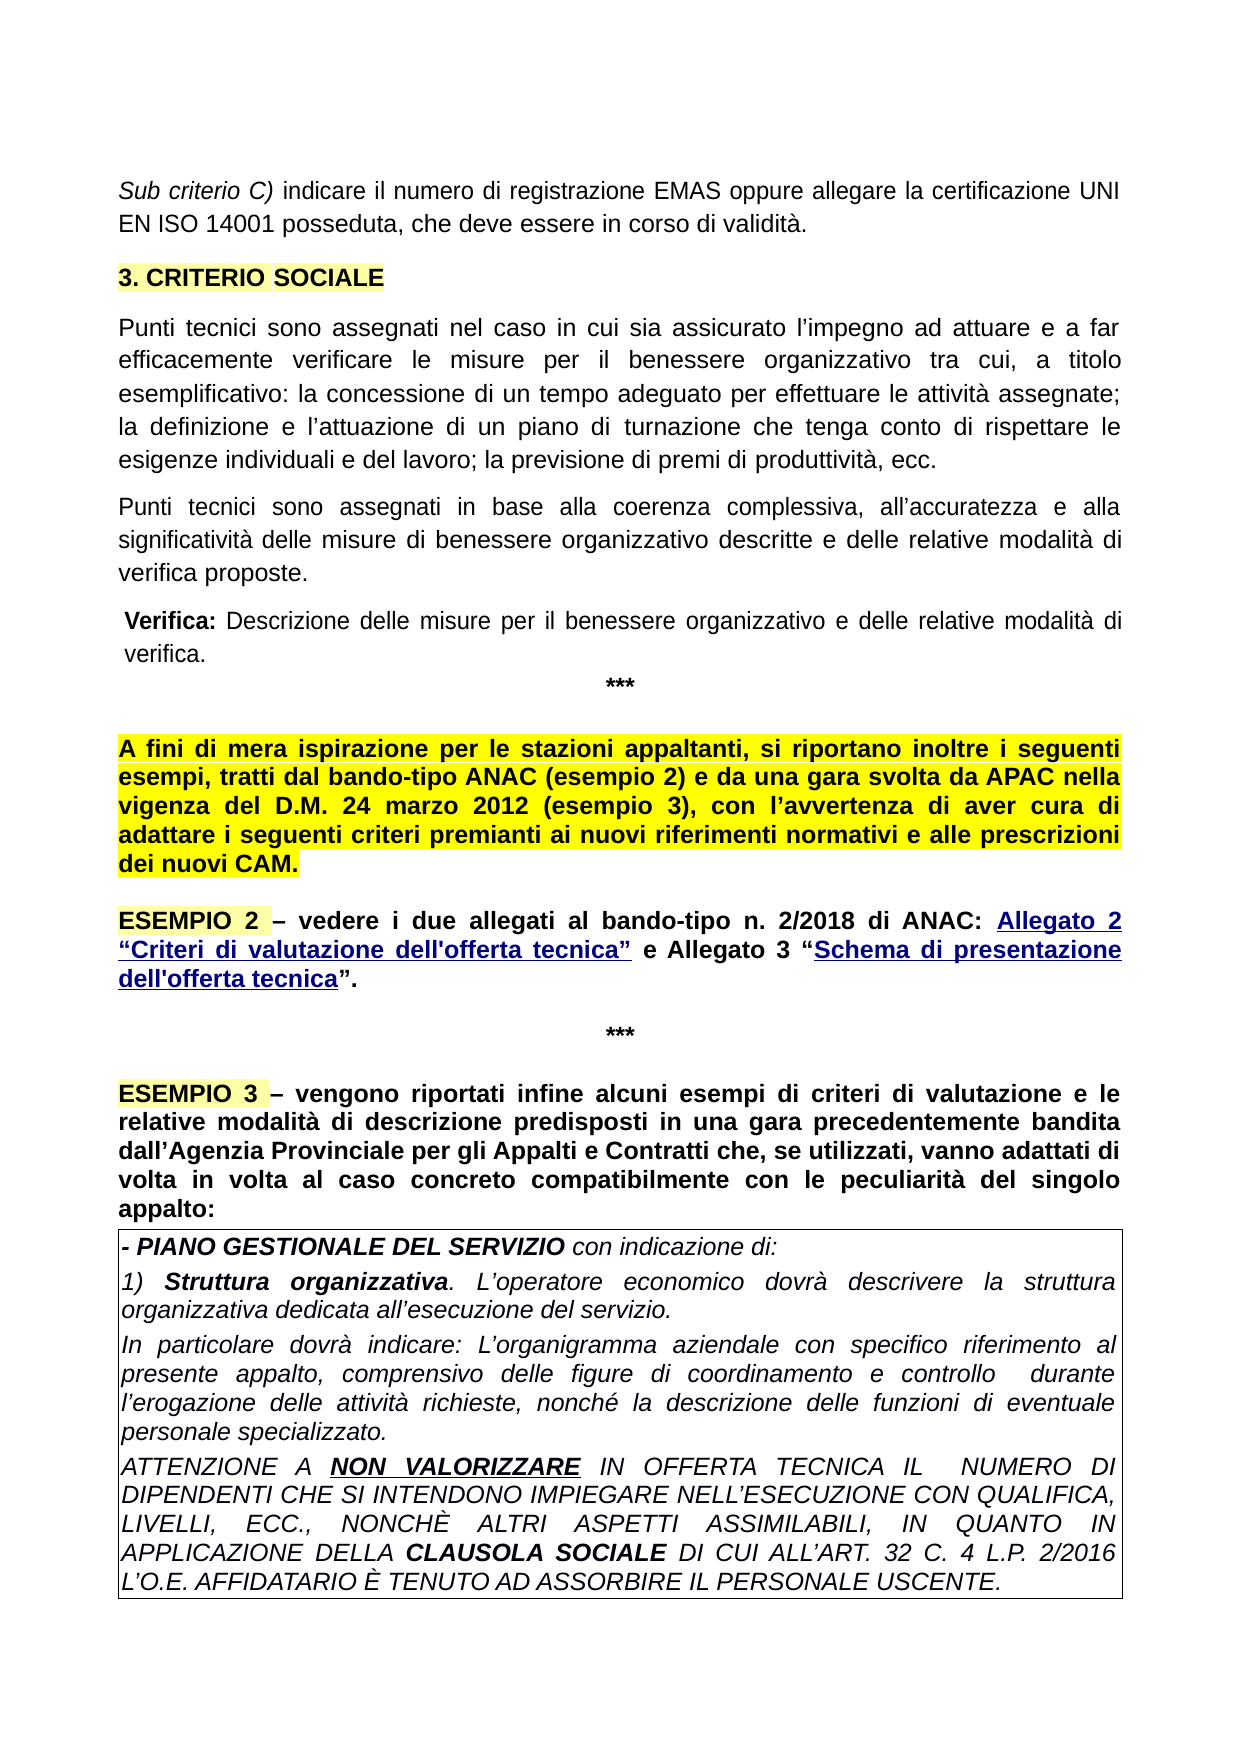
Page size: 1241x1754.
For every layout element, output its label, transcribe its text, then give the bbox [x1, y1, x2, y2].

text - PIANO GESTIONALE DEL SERVIZIO con indicazione di: [119, 1230, 1122, 1260]
list 3. CRITERIO SOCIALE [118, 263, 1122, 292]
text *** [118, 672, 1122, 701]
text A fini di mera ispirazione per le stazioni appaltanti, si riportano inoltre i seguenti esempi, tratti dal bando-tipo ANAC (esempio 2) e da una gara svolta da APAC nella vigenza del D.M. 24 marzo 2012 (esempio 3), con l’avvertenza di aver cura di adattare i seguenti criteri premianti ai nuovi riferimenti normativi e alle prescrizioni dei nuovi CAM. [118, 734, 1122, 877]
text ATTENZIONE A NON VALORIZZARE IN OFFERTA TECNICA IL NUMERO DI DIPENDENTI CHE SI INTENDONO IMPIEGARE NELL’ESECUZIONE CON QUALIFICA, LIVELLI, ECC., NONCHÈ ALTRI ASPETTI ASSIMILABILI, IN QUANTO IN APPLICAZIONE DELLA CLAUSOLA SOCIALE DI CUI ALL’ART. 32 C. 4 L.P. 2/2016 L’O.E. AFFIDATARIO È TENUTO AD ASSORBIRE IL PERSONALE USCENTE. [119, 1449, 1122, 1598]
text ESEMPIO 3 – vengono riportati infine alcuni esempi di criteri di valutazione e le relative modalità di descrizione predisposti in una gara precedentemente bandita dall’Agenzia Provinciale per gli Appalti e Contratti che, se utilizzati, vanno adattati di volta in volta al caso concreto compatibilmente con le peculiarità del singolo appalto: [118, 1079, 1122, 1222]
text In particolare dovrà indicare: L’organigramma aziendale con specifico riferimento al presente appalto, comprensivo delle figure di coordinamento e controllo durante l’erogazione delle attività richieste, nonché la descrizione delle funzioni di eventuale personale specializzato. [119, 1327, 1122, 1445]
text Punti tecnici sono assegnati in base alla coerenza complessiva, all’accuratezza e alla significatività delle misure di benessere organizzativo descritte e delle relative modalità di verifica proposte. [118, 492, 1122, 587]
text *** [118, 1021, 1122, 1050]
text Verifica: Descrizione delle misure per il benessere organizzativo e delle relative modalità di verifica. [124, 606, 1122, 668]
text ESEMPIO 2 – vedere i due allegati al bando-tipo n. 2/2018 di ANAC: Allegato 2 “Criteri di valutazione dell'offerta tecnica” e Allegato 3 “Schema di presentazione dell'offerta tecnica”. [118, 906, 1122, 992]
text 1) Struttura organizzativa. L’operatore economico dovrà descrivere la struttura organizzativa dedicata all’esecuzione del servizio. [119, 1264, 1122, 1324]
text Sub criterio C) indicare il numero di registrazione EMAS oppure allegare la certificazione UNI EN ISO 14001 posseduta, che deve essere in corso di validità. [118, 176, 1122, 238]
text Punti tecnici sono assegnati nel caso in cui sia assicurato l’impegno ad attuare e a far efficacemente verificare le misure per il benessere organizzativo tra cui, a titolo esemplificativo: la concessione di un tempo adeguato per effettuare le attività assegnate; la definizione e l’attuazione di un piano di turnazione che tenga conto di rispettare le esigenze individuali e del lavoro; la previsione di premi di produttività, ecc. [118, 312, 1122, 473]
